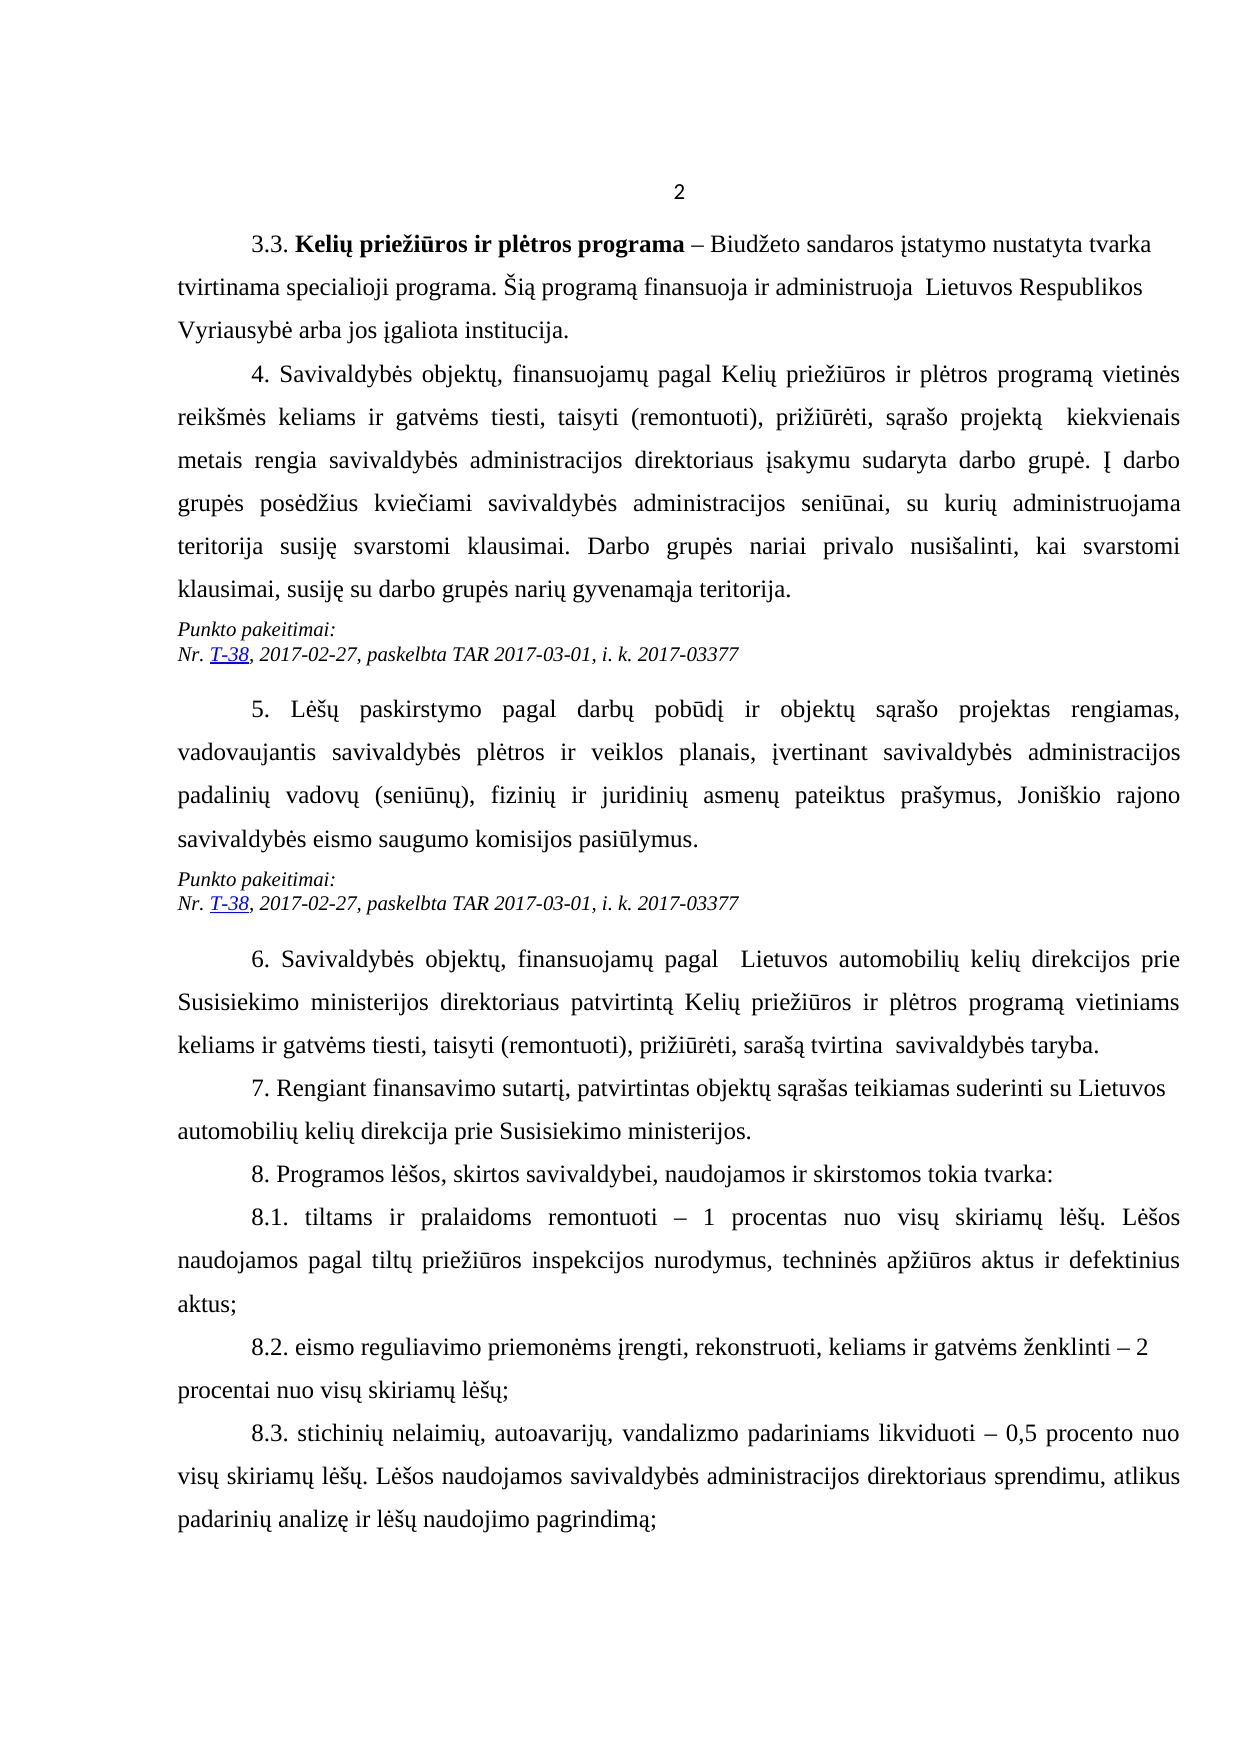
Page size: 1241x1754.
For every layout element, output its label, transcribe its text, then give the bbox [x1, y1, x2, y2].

text 8.2. eismo reguliavimo priemonėms įrengti, rekonstruoti, keliams ir gatvėms ženklinti – 2 procentai nuo visų skiriamų lėšų; [177, 1332, 1181, 1404]
text 6. Savivaldybės objektų, finansuojamų pagal Lietuvos automobilių kelių direkcijos prie Susisiekimo ministerijos direktoriaus patvirtintą Kelių priežiūros ir plėtros programą vietiniams keliams ir gatvėms tiesti, taisyti (remontuoti), prižiūrėti, sarašą tvirtina savivaldybės taryba. [177, 944, 1181, 1059]
text 3.3. Kelių priežiūros ir plėtros programa – Biudžeto sandaros įstatymo nustatyta tvarka tvirtinama specialioji programa. Šią programą finansuoja ir administruoja Lietuvos Respublikos Vyriausybė arba jos įgaliota institucija. [177, 229, 1181, 344]
text Punkto pakeitimai: [177, 867, 1181, 891]
text 8.1. tiltams ir pralaidoms remontuoti – 1 procentas nuo visų skiriamų lėšų. Lėšos naudojamos pagal tiltų priežiūros inspekcijos nurodymus, techninės apžiūros aktus ir defektinius aktus; [177, 1202, 1181, 1317]
text 8. Programos lėšos, skirtos savivaldybei, naudojamos ir skirstomos tokia tvarka: [177, 1159, 1181, 1188]
text 5. Lėšų paskirstymo pagal darbų pobūdį ir objektų sąrašo projektas rengiamas, vadovaujantis savivaldybės plėtros ir veiklos planais, įvertinant savivaldybės administracijos padalinių vadovų (seniūnų), fizinių ir juridinių asmenų pateiktus prašymus, Joniškio rajono savivaldybės eismo saugumo komisijos pasiūlymus. [177, 694, 1181, 852]
text Nr. T-38, 2017-02-27, paskelbta TAR 2017-03-01, i. k. 2017-03377 [177, 891, 1181, 915]
text 4. Savivaldybės objektų, finansuojamų pagal Kelių priežiūros ir plėtros programą vietinės reikšmės keliams ir gatvėms tiesti, taisyti (remontuoti), prižiūrėti, sąrašo projektą kiekvienais metais rengia savivaldybės administracijos direktoriaus įsakymu sudaryta darbo grupė. Į darbo grupės posėdžius kviečiami savivaldybės administracijos seniūnai, su kurių administruojama teritorija susiję svarstomi klausimai. Darbo grupės nariai privalo nusišalinti, kai svarstomi klausimai, susiję su darbo grupės narių gyvenamąja teritorija. [177, 359, 1181, 603]
text Punkto pakeitimai: [177, 617, 1181, 641]
text 7. Rengiant finansavimo sutartį, patvirtintas objektų sąrašas teikiamas suderinti su Lietuvos automobilių kelių direkcija prie Susisiekimo ministerijos. [177, 1073, 1181, 1145]
text Nr. T-38, 2017-02-27, paskelbta TAR 2017-03-01, i. k. 2017-03377 [177, 641, 1181, 666]
text 8.3. stichinių nelaimių, autoavarijų, vandalizmo padariniams likviduoti – 0,5 procento nuo visų skiriamų lėšų. Lėšos naudojamos savivaldybės administracijos direktoriaus sprendimu, atlikus padarinių analizę ir lėšų naudojimo pagrindimą; [177, 1418, 1181, 1533]
